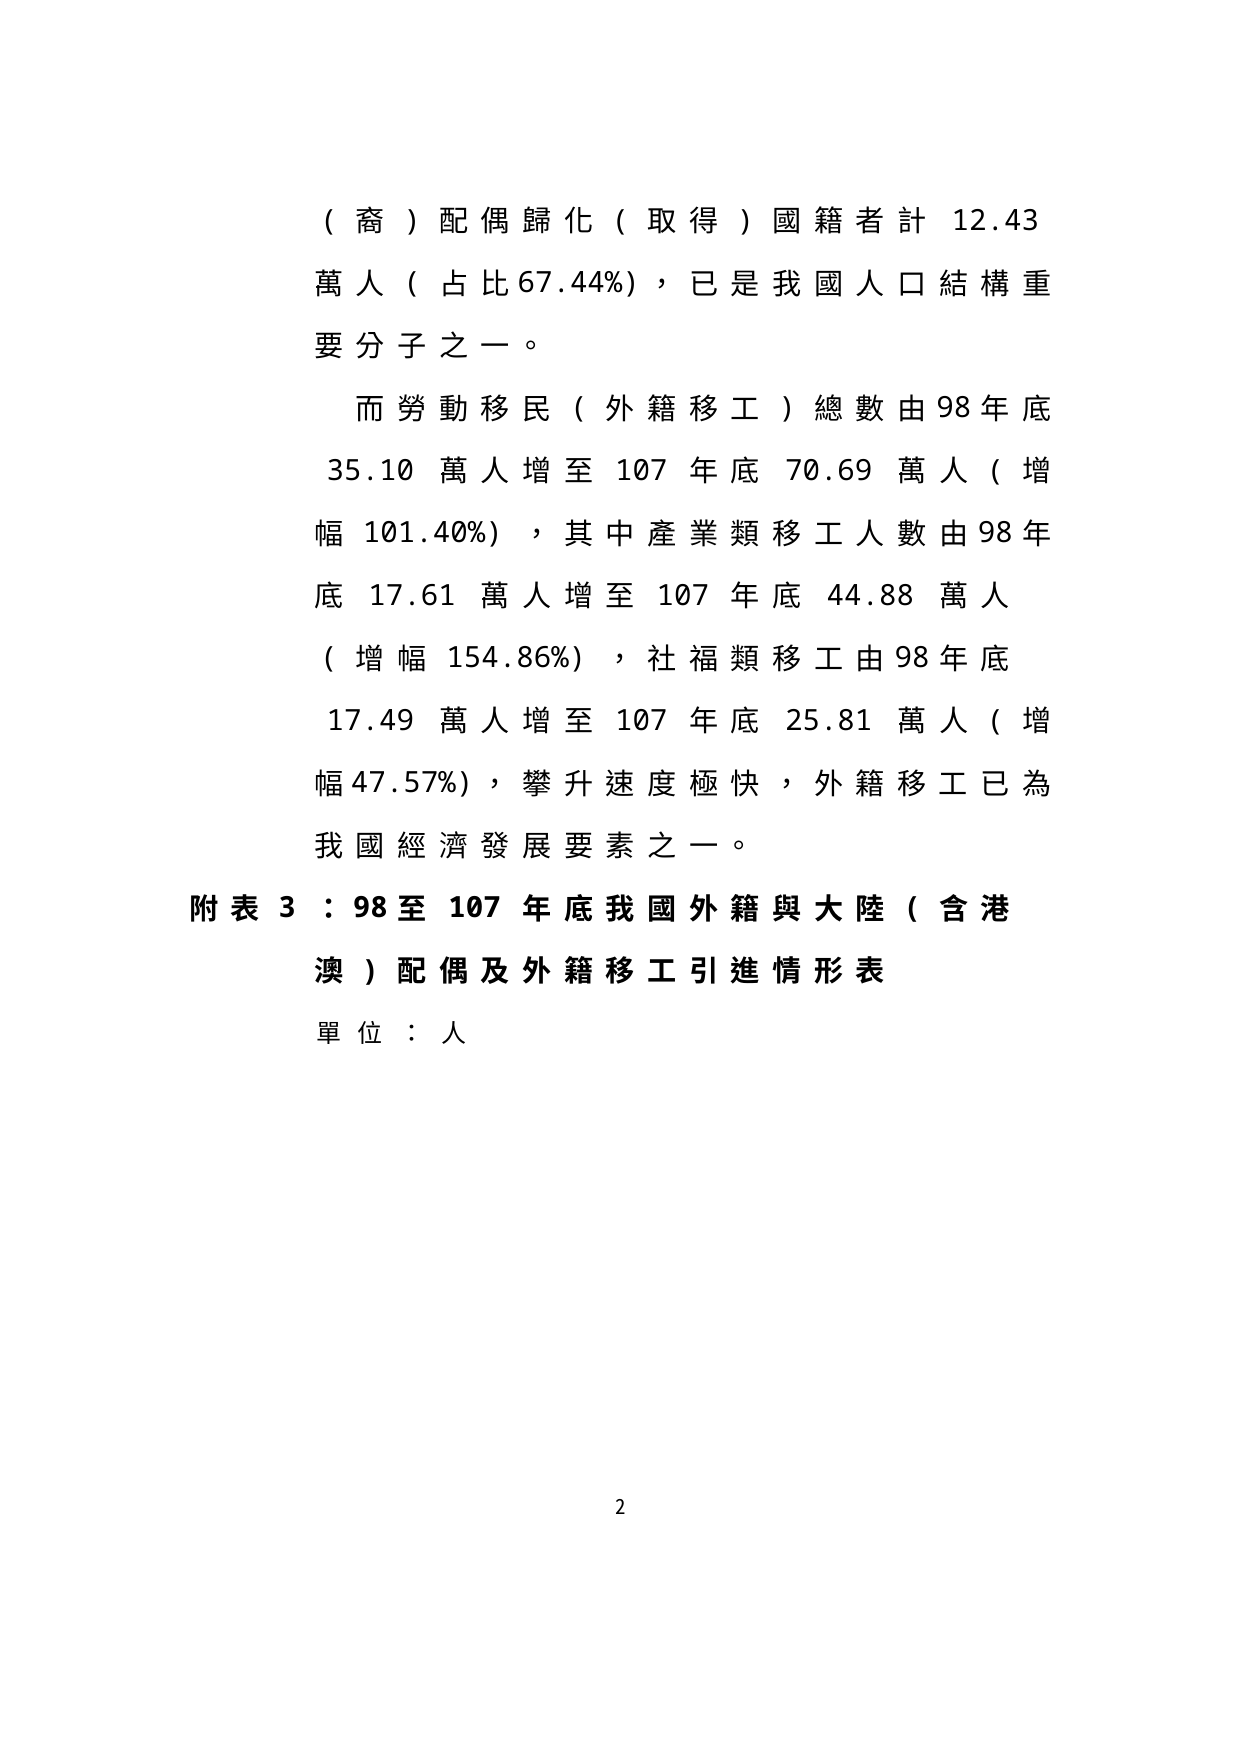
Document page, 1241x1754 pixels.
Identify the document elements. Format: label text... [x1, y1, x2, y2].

text 而勞動移民(外籍移工)總數由98年底35.10萬人增至107年底70.69萬人(增幅101.40%)，其中產業類移工人數由98年底17.61萬人增至107年底44.88萬人(增幅154.86%)，社福類移工由98年底17.49萬人增至107年底25.81萬人(增幅47.57%)，攀升速度極快，外籍移工已為我國經濟發展要素之一。 [271, 365, 1058, 865]
text 附表3：98至107年底我國外籍與大陸(含港澳)配偶及外籍移工引進情形表 單位：人 [183, 865, 1058, 1052]
text (裔)配偶歸化(取得)國籍者計12.43萬人(占比67.44%)，已是我國人口結構重要分子之一。 [271, 177, 1058, 365]
